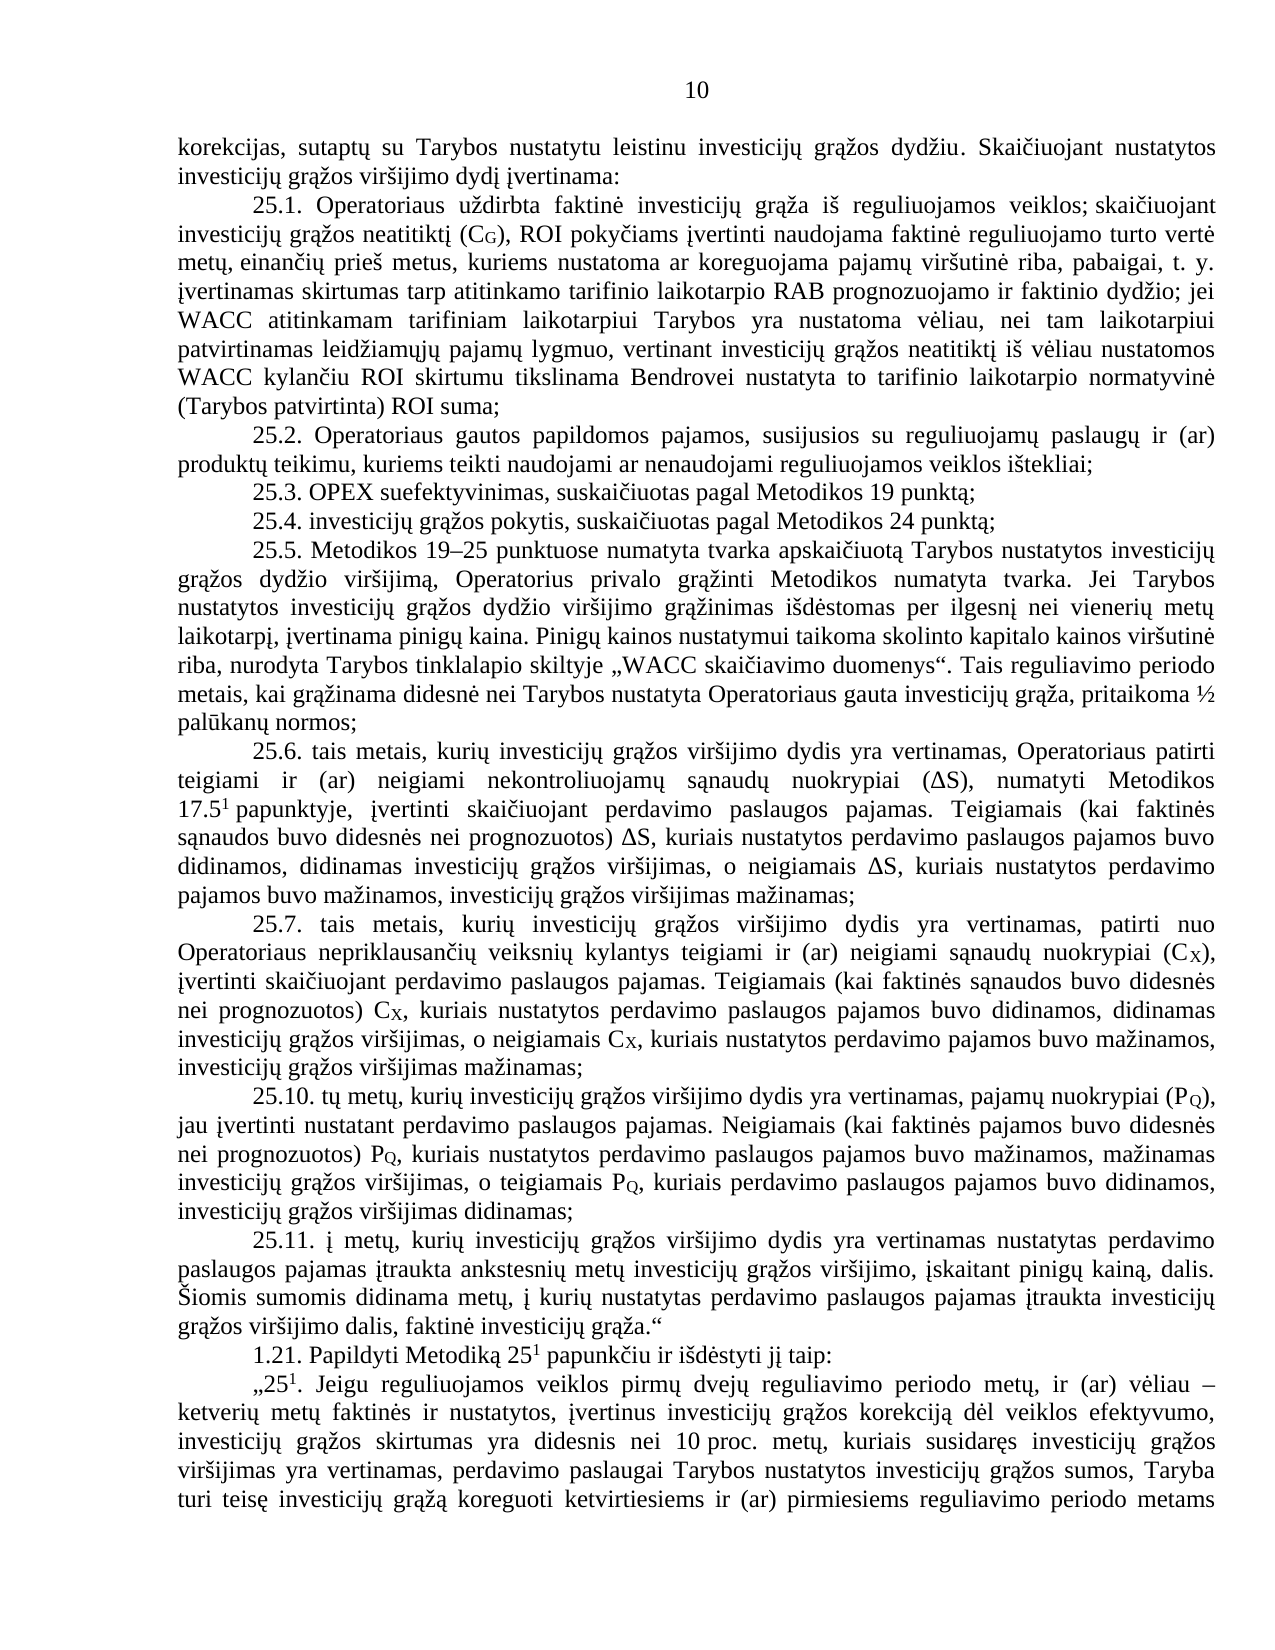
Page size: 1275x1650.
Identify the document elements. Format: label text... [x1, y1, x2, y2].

text 25.4. investicijų grąžos pokytis, suskaičiuotas pagal Metodikos 24 punktą; [177, 506, 1216, 535]
text „251. Jeigu reguliuojamos veiklos pirmų dvejų reguliavimo periodo metų, ir (ar) vėliau – ketverių metų faktinės ir nustatytos, įvertinus investicijų grąžos korekciją dėl veiklos efektyvumo, investicijų grąžos skirtumas yra didesnis nei 10 proc. metų, kuriais susidaręs investicijų grąžos viršijimas yra vertinamas, perdavimo paslaugai Tarybos nustatytos investicijų grąžos sumos, Taryba turi teisę investicijų grąžą koreguoti ketvirtiesiems ir (ar) pirmiesiems reguliavimo periodo metams [177, 1369, 1216, 1512]
text 25.3. OPEX suefektyvinimas, suskaičiuotas pagal Metodikos 19 punktą; [177, 477, 1216, 506]
text 25.6. tais metais, kurių investicijų grąžos viršijimo dydis yra vertinamas, Operatoriaus patirti teigiami ir (ar) neigiami nekontroliuojamų sąnaudų nuokrypiai (∆S), numatyti Metodikos 17.51 papunktyje, įvertinti skaičiuojant perdavimo paslaugos pajamas. Teigiamais (kai faktinės sąnaudos buvo didesnės nei prognozuotos) ∆S, kuriais nustatytos perdavimo paslaugos pajamos buvo didinamos, didinamas investicijų grąžos viršijimas, o neigiamais ∆S, kuriais nustatytos perdavimo pajamos buvo mažinamos, investicijų grąžos viršijimas mažinamas; [177, 736, 1216, 909]
text 25.1. Operatoriaus uždirbta faktinė investicijų grąža iš reguliuojamos veiklos; skaičiuojant investicijų grąžos neatitiktį (CG), ROI pokyčiams įvertinti naudojama faktinė reguliuojamo turto vertė metų, einančių prieš metus, kuriems nustatoma ar koreguojama pajamų viršutinė riba, pabaigai, t. y. įvertinamas skirtumas tarp atitinkamo tarifinio laikotarpio RAB prognozuojamo ir faktinio dydžio; jei WACC atitinkamam tarifiniam laikotarpiui Tarybos yra nustatoma vėliau, nei tam laikotarpiui patvirtinamas leidžiamųjų pajamų lygmuo, vertinant investicijų grąžos neatitiktį iš vėliau nustatomos WACC kylančiu ROI skirtumu tikslinama Bendrovei nustatyta to tarifinio laikotarpio normatyvinė (Tarybos patvirtinta) ROI suma; [177, 190, 1216, 420]
text 1.21. Papildyti Metodiką 251 papunkčiu ir išdėstyti jį taip: [177, 1340, 1216, 1369]
text 25.5. Metodikos 19–25 punktuose numatyta tvarka apskaičiuotą Tarybos nustatytos investicijų grąžos dydžio viršijimą, Operatorius privalo grąžinti Metodikos numatyta tvarka. Jei Tarybos nustatytos investicijų grąžos dydžio viršijimo grąžinimas išdėstomas per ilgesnį nei vienerių metų laikotarpį, įvertinama pinigų kaina. Pinigų kainos nustatymui taikoma skolinto kapitalo kainos viršutinė riba, nurodyta Tarybos tinklalapio skiltyje „WACC skaičiavimo duomenys“. Tais reguliavimo periodo metais, kai grąžinama didesnė nei Tarybos nustatyta Operatoriaus gauta investicijų grąža, pritaikoma ½ palūkanų normos; [177, 535, 1216, 736]
text 25.10. tų metų, kurių investicijų grąžos viršijimo dydis yra vertinamas, pajamų nuokrypiai (PQ), jau įvertinti nustatant perdavimo paslaugos pajamas. Neigiamais (kai faktinės pajamos buvo didesnės nei prognozuotos) PQ, kuriais nustatytos perdavimo paslaugos pajamos buvo mažinamos, mažinamas investicijų grąžos viršijimas, o teigiamais PQ, kuriais perdavimo paslaugos pajamos buvo didinamos, investicijų grąžos viršijimas didinamas; [177, 1081, 1216, 1225]
text 25.7. tais metais, kurių investicijų grąžos viršijimo dydis yra vertinamas, patirti nuo Operatoriaus nepriklausančių veiksnių kylantys teigiami ir (ar) neigiami sąnaudų nuokrypiai (CX), įvertinti skaičiuojant perdavimo paslaugos pajamas. Teigiamais (kai faktinės sąnaudos buvo didesnės nei prognozuotos) CX, kuriais nustatytos perdavimo paslaugos pajamos buvo didinamos, didinamas investicijų grąžos viršijimas, o neigiamais CX, kuriais nustatytos perdavimo pajamos buvo mažinamos, investicijų grąžos viršijimas mažinamas; [177, 909, 1216, 1081]
text 25.2. Operatoriaus gautos papildomos pajamos, susijusios su reguliuojamų paslaugų ir (ar) produktų teikimu, kuriems teikti naudojami ar nenaudojami reguliuojamos veiklos ištekliai; [177, 420, 1216, 477]
text 25.11. į metų, kurių investicijų grąžos viršijimo dydis yra vertinamas nustatytas perdavimo paslaugos pajamas įtraukta ankstesnių metų investicijų grąžos viršijimo, įskaitant pinigų kainą, dalis. Šiomis sumomis didinama metų, į kurių nustatytas perdavimo paslaugos pajamas įtraukta investicijų grąžos viršijimo dalis, faktinė investicijų grąža.“ [177, 1225, 1216, 1340]
text korekcijas, sutaptų su Tarybos nustatytu leistinu investicijų grąžos dydžiu. Skaičiuojant nustatytos investicijų grąžos viršijimo dydį įvertinama: [177, 132, 1216, 190]
